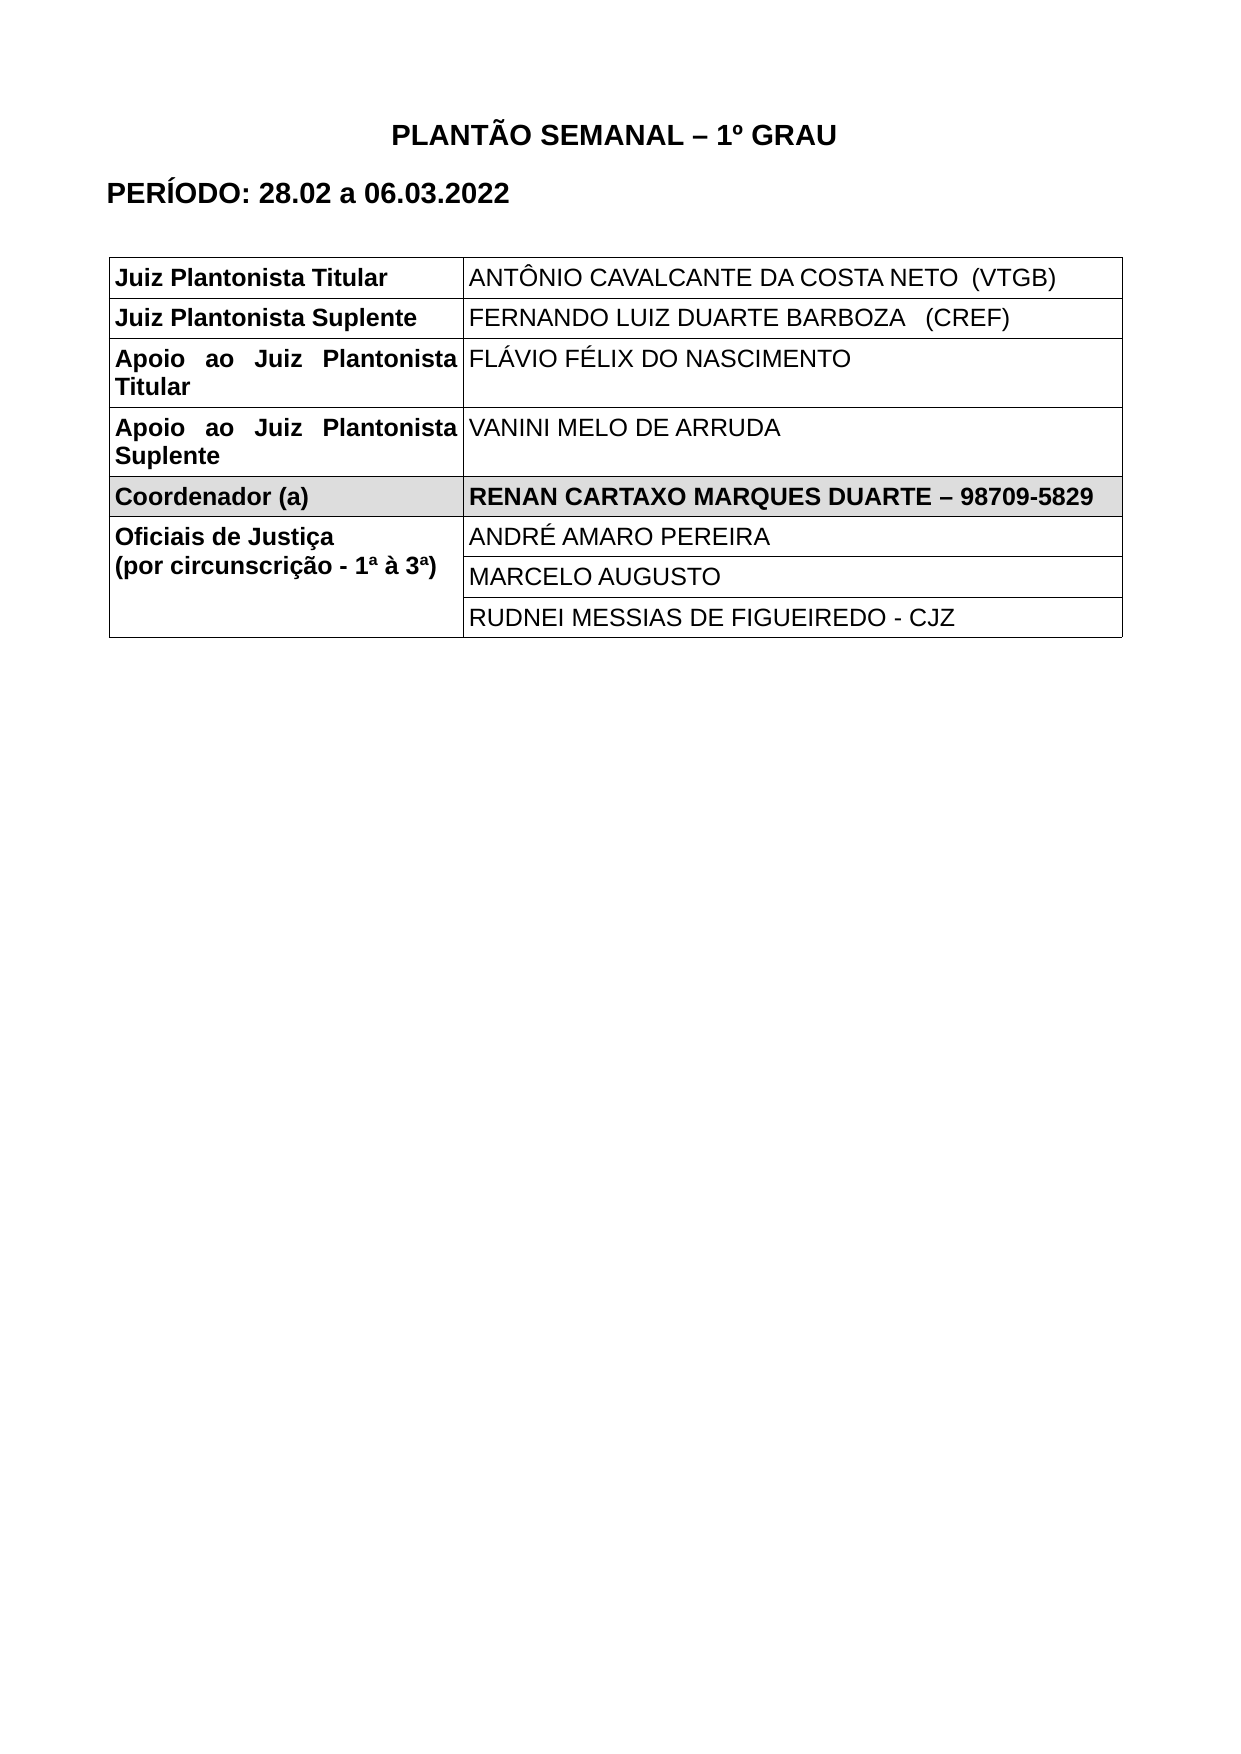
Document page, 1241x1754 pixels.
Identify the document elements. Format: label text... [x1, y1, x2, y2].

table_cell Oficiais de Justiça (por circunscrição - 1ª à 3ª) [110, 517, 463, 637]
table_cell Coordenador (a) [110, 477, 463, 516]
table_cell MARCELO AUGUSTO [464, 557, 1122, 597]
table_cell Apoio ao Juiz Plantonista Suplente [110, 408, 463, 476]
table_cell Juiz Plantonista Suplente [110, 299, 463, 338]
table_cell FLÁVIO FÉLIX DO NASCIMENTO [464, 339, 1122, 407]
table_cell Apoio ao Juiz Plantonista Titular [110, 339, 463, 407]
table_cell ANDRÉ AMARO PEREIRA [464, 517, 1122, 556]
table_cell VANINI MELO DE ARRUDA [464, 408, 1122, 476]
table_cell FERNANDO LUIZ DUARTE BARBOZA (CREF) [464, 299, 1122, 338]
table_header Juiz Plantonista Titular [110, 258, 463, 297]
text PERÍODO: 28.02 a 06.03.2022 [106, 176, 1122, 209]
table_cell RUDNEI MESSIAS DE FIGUEIREDO - CJZ [464, 598, 1122, 637]
table_cell RENAN CARTAXO MARQUES DUARTE – 98709-5829 [464, 477, 1122, 516]
table_header ANTÔNIO CAVALCANTE DA COSTA NETO (VTGB) [464, 258, 1122, 297]
text PLANTÃO SEMANAL – 1º GRAU [106, 118, 1122, 152]
